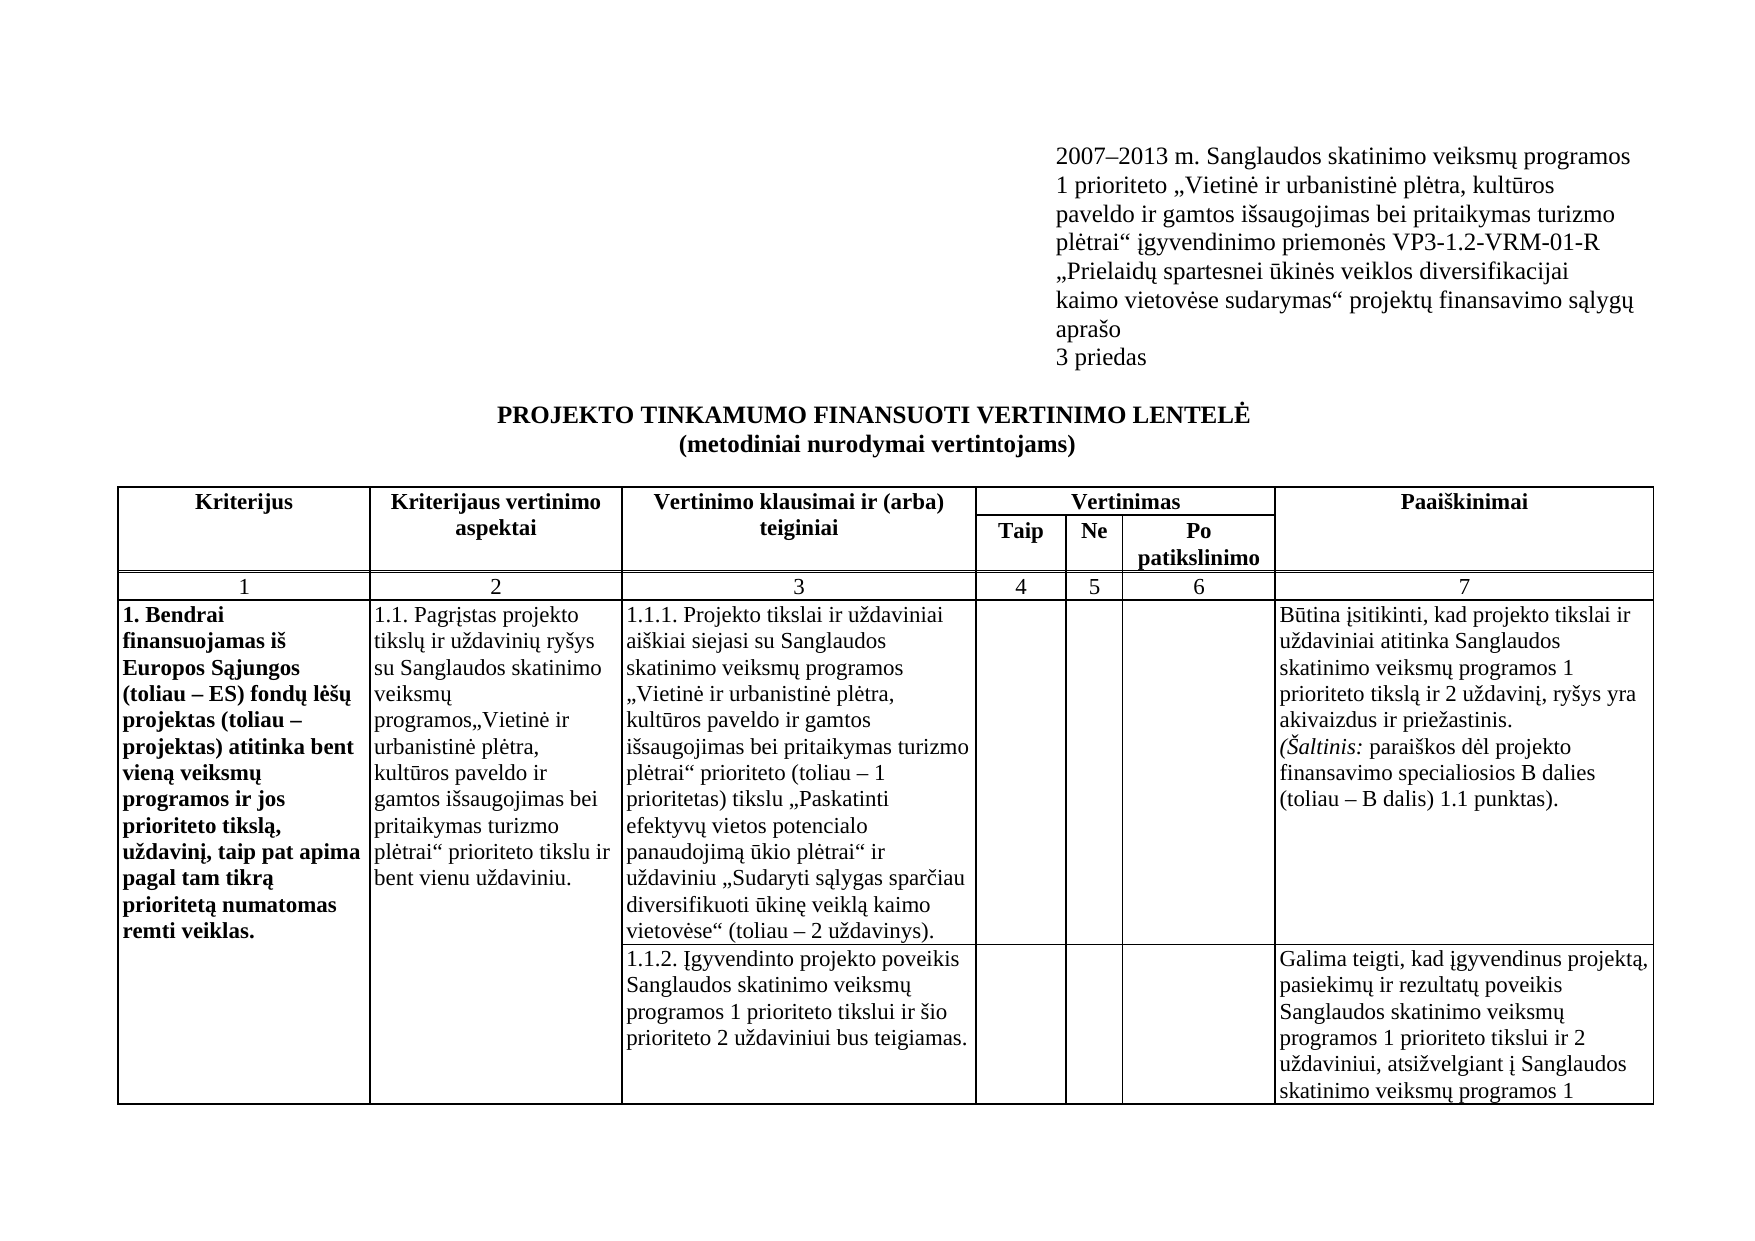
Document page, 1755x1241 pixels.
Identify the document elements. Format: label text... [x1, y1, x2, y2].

table_cell [977, 945, 1065, 1103]
table_header Vertinimas [977, 488, 1274, 514]
table_cell [977, 601, 1065, 943]
table_cell [1123, 945, 1274, 1103]
text 3 priedas [1056, 342, 1636, 371]
text PROJEKTO TINKAMUMO FINANSUOTI VERTINIMO LENTELĖ [118, 400, 1636, 429]
table_cell 1.1.2. Įgyvendinto projekto poveikis Sanglaudos skatinimo veiksmų programos 1 prioriteto tikslui ir šio prioriteto 2 uždaviniui bus teigiamas. [623, 945, 975, 1103]
table_cell 1.1.1. Projekto tikslai ir uždaviniai aiškiai siejasi su Sanglaudos skatinimo veiksmų programos „Vietinė ir urbanistinė plėtra, kultūros paveldo ir gamtos išsaugojimas bei pritaikymas turizmo plėtrai“ prioriteto (toliau – 1 prioritetas) tikslu „Paskatinti efektyvų vietos potencialo panaudojimą ūkio plėtrai“ ir uždaviniu „Sudaryti sąlygas sparčiau diversifikuoti ūkinę veiklą kaimo vietovėse“ (toliau – 2 uždavinys). [623, 601, 975, 943]
table_cell 3 [623, 573, 975, 599]
table_cell Galima teigti, kad įgyvendinus projektą, pasiekimų ir rezultatų poveikis Sanglaudos skatinimo veiksmų programos 1 prioriteto tikslui ir 2 uždaviniui, atsižvelgiant į Sanglaudos skatinimo veiksmų programos 1 [1276, 945, 1653, 1103]
table_header Kriterijaus vertinimo aspektai [371, 488, 621, 570]
table_cell [1067, 945, 1122, 1103]
table_cell Būtina įsitikinti, kad projekto tikslai ir uždaviniai atitinka Sanglaudos skatinimo veiksmų programos 1 prioriteto tikslą ir 2 uždavinį, ryšys yra akivaizdus ir priežastinis. (Šaltinis: paraiškos dėl projekto finansavimo specialiosios B dalies (toliau – B dalis) 1.1 punktas). [1276, 601, 1653, 943]
table_cell 1 [119, 573, 369, 599]
table_cell 5 [1067, 573, 1122, 599]
text (metodiniai nurodymai vertintojams) [118, 429, 1636, 457]
table_cell 6 [1123, 573, 1274, 599]
table_header Paaiškinimai [1276, 488, 1653, 570]
table_header Vertinimo klausimai ir (arba) teiginiai [623, 488, 975, 570]
table_cell Ne [1067, 516, 1122, 570]
table_cell Taip [977, 516, 1065, 570]
table_header Kriterijus [119, 488, 369, 570]
table_cell 7 [1276, 573, 1653, 599]
table_cell 4 [977, 573, 1065, 599]
table_cell [1123, 601, 1274, 943]
table_cell [1067, 601, 1122, 943]
table_cell 2 [371, 573, 621, 599]
table_cell Po patikslinimo [1123, 516, 1274, 570]
table_cell 1.1. Pagrįstas projekto tikslų ir uždavinių ryšys su Sanglaudos skatinimo veiksmų programos„Vietinė ir urbanistinė plėtra, kultūros paveldo ir gamtos išsaugojimas bei pritaikymas turizmo plėtrai“ prioriteto tikslu ir bent vienu uždaviniu. [371, 601, 621, 1103]
text 2007–2013 m. Sanglaudos skatinimo veiksmų programos 1 prioriteto „Vietinė ir urbanistinė plėtra, kultūros paveldo ir gamtos išsaugojimas bei pritaikymas turizmo plėtrai“ įgyvendinimo priemonės VP3-1.2-VRM-01-R „Prielaidų spartesnei ūkinės veiklos diversifikacijai kaimo vietovėse sudarymas“ projektų finansavimo sąlygų aprašo [1056, 141, 1636, 342]
table_cell 1. Bendrai finansuojamas iš Europos Sąjungos (toliau – ES) fondų lėšų projektas (toliau –projektas) atitinka bent vieną veiksmų programos ir jos prioriteto tikslą, uždavinį, taip pat apima pagal tam tikrą prioritetą numatomas remti veiklas. [119, 601, 369, 1103]
